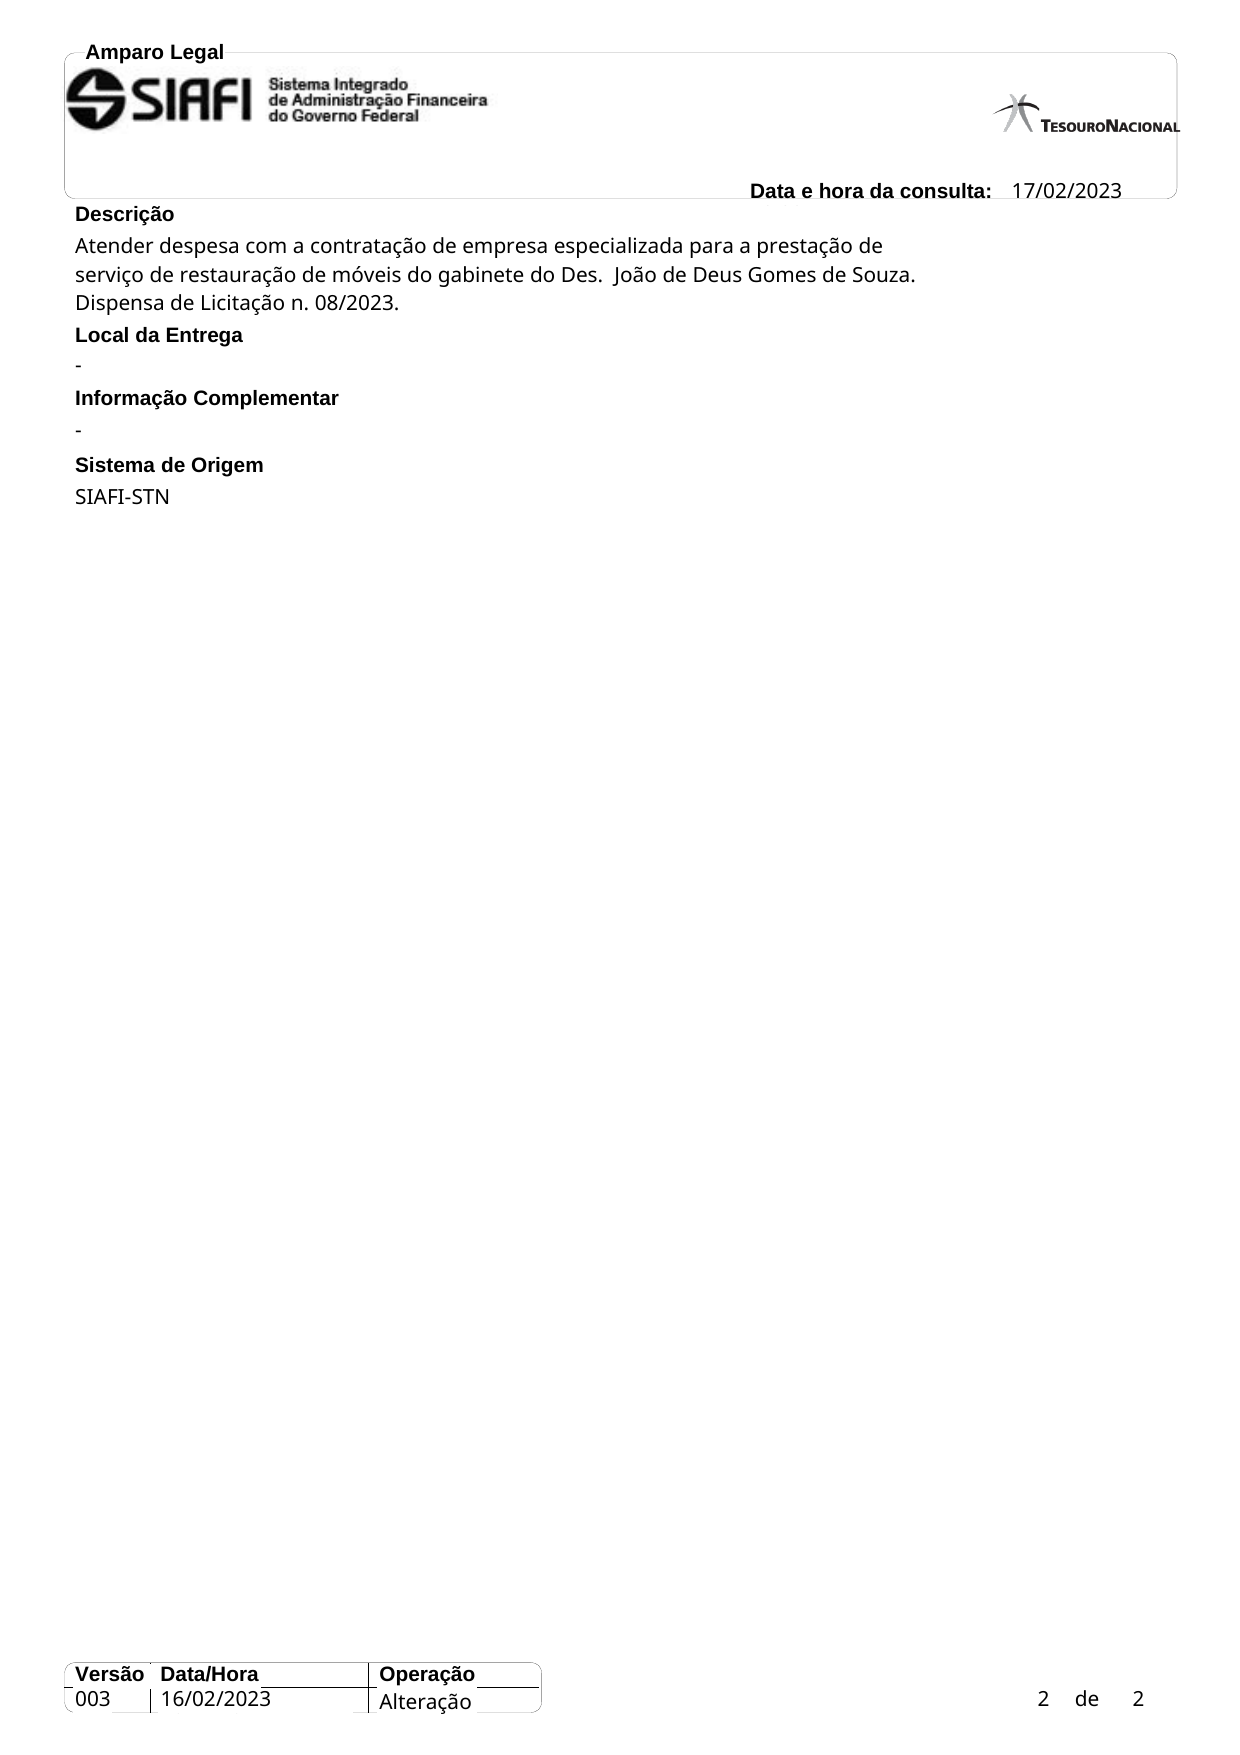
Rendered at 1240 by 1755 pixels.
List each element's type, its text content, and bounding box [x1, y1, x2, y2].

subtitle Sistema de Origem [75, 453, 991, 477]
subtitle Local da Entrega [75, 323, 991, 347]
text SIAFI-STN [75, 482, 991, 510]
subtitle Descrição [75, 202, 991, 226]
text - [75, 350, 991, 378]
text Atender despesa com a contratação de empresa especializada para a prestação de serviço de restauração de móveis do gabinete do Des. João de Deus Gomes de Souza. Dispensa de Licitação n. 08/2023. [75, 231, 936, 317]
text - [75, 415, 991, 443]
subtitle Informação Complementar [75, 386, 991, 409]
